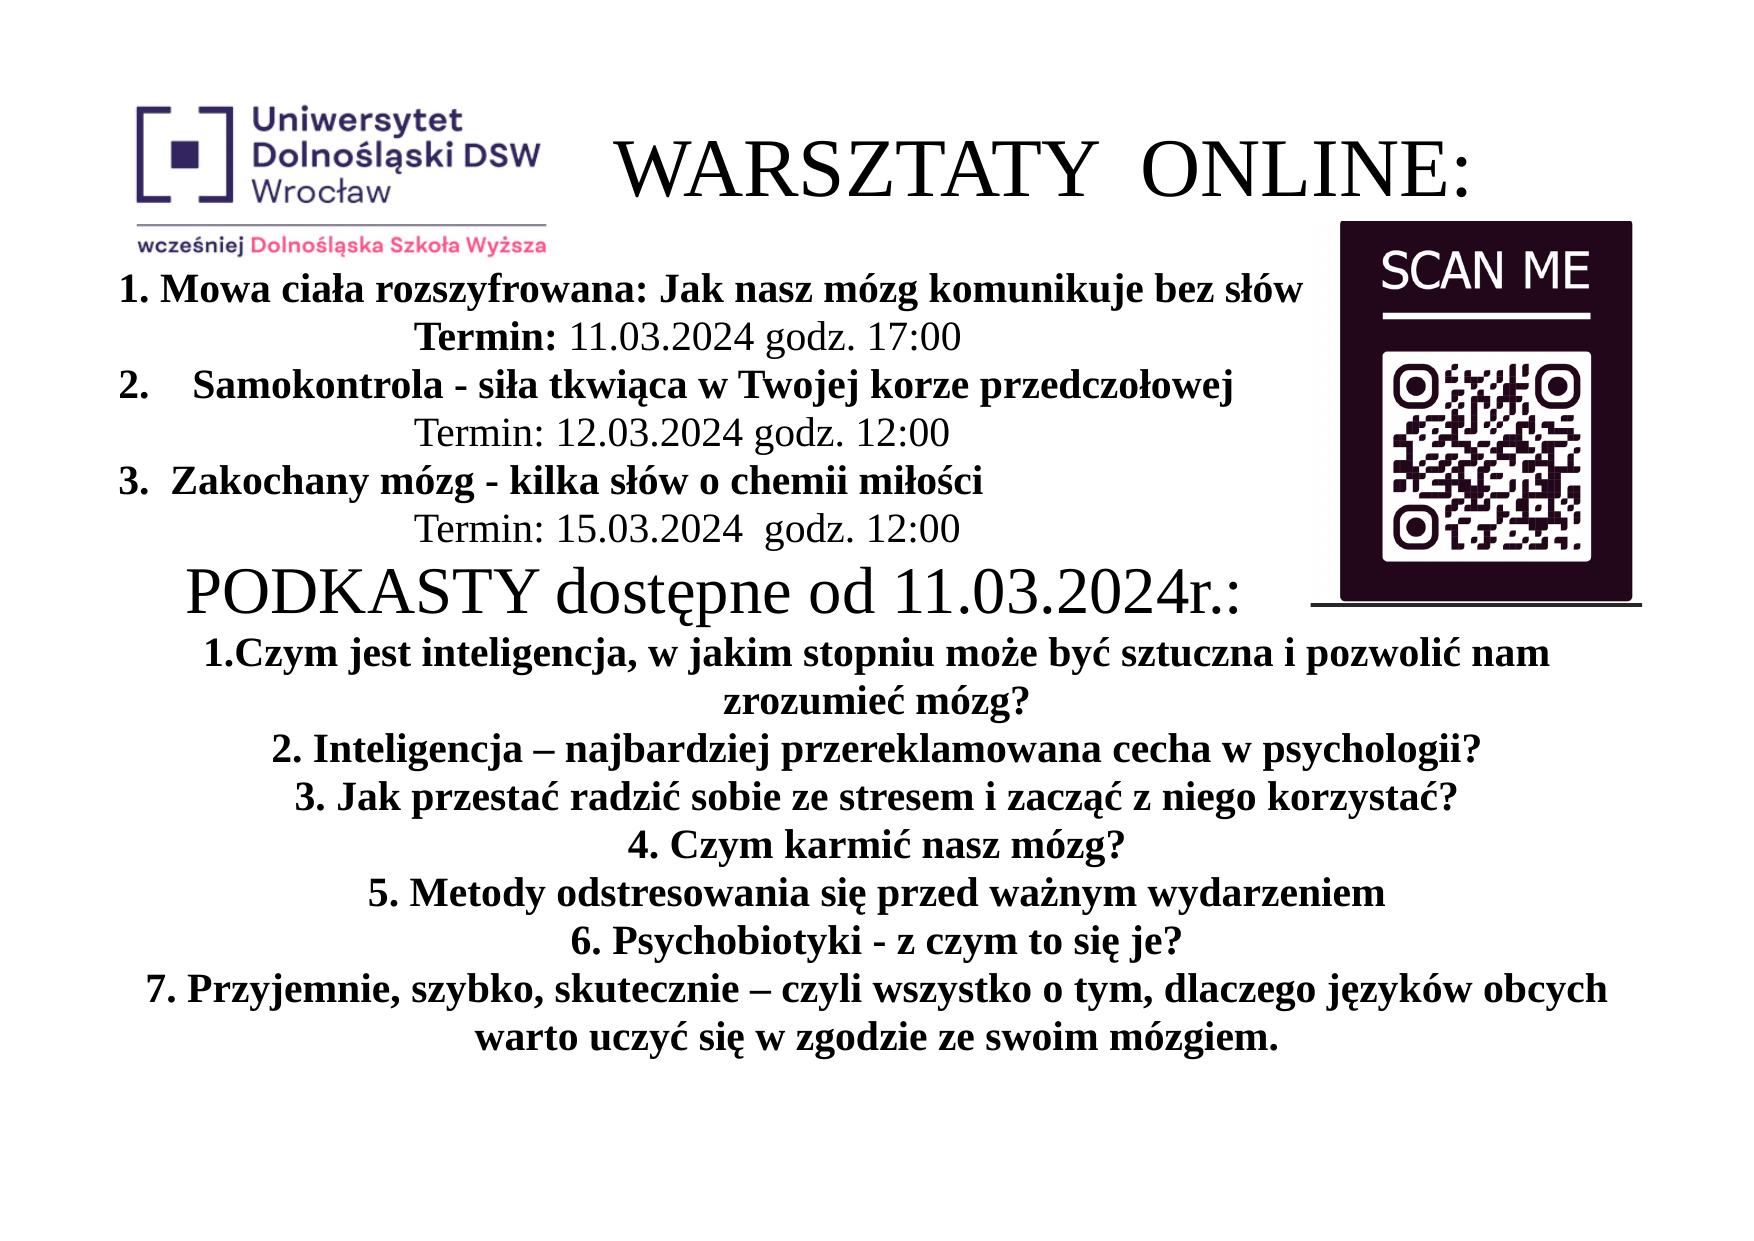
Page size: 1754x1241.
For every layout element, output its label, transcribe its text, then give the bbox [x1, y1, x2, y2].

text 1.Czym jest inteligencja, w jakim stopniu może być sztuczna i pozwolić nam zrozumieć mózg? [118, 628, 1636, 723]
text PODKASTY dostępne od 11.03.2024r.: [118, 551, 1636, 628]
text Termin: 15.03.2024 godz. 12:00 [118, 503, 1310, 551]
text 2. Samokontrola - siła tkwiąca w Twojej korze przedczołowej [118, 359, 1310, 407]
text WARSZTATY ONLINE: [574, 118, 1636, 214]
text Termin: 12.03.2024 godz. 12:00 [118, 407, 1310, 455]
text 4. Czym karmić nasz mózg? [118, 819, 1636, 867]
text 7. Przyjemnie, szybko, skutecznie – czyli wszystko o tym, dlaczego języków obcych warto uczyć się w zgodzie ze swoim mózgiem. [118, 963, 1636, 1059]
text 3. Zakochany mózg - kilka słów o chemii miłości [118, 455, 1310, 503]
text 2. Inteligencja – najbardziej przereklamowana cecha w psychologii? [118, 723, 1636, 771]
text 6. Psychobiotyki - z czym to się je? [118, 915, 1636, 963]
text 5. Metody odstresowania się przed ważnym wydarzeniem [118, 867, 1636, 915]
text 3. Jak przestać radzić sobie ze stresem i zacząć z niego korzystać? [118, 771, 1636, 819]
subtitle 1. Mowa ciała rozszyfrowana: Jak nasz mózg komunikuje bez słów Termin: 11.03.2024 godz. 17:00 [118, 263, 1310, 359]
